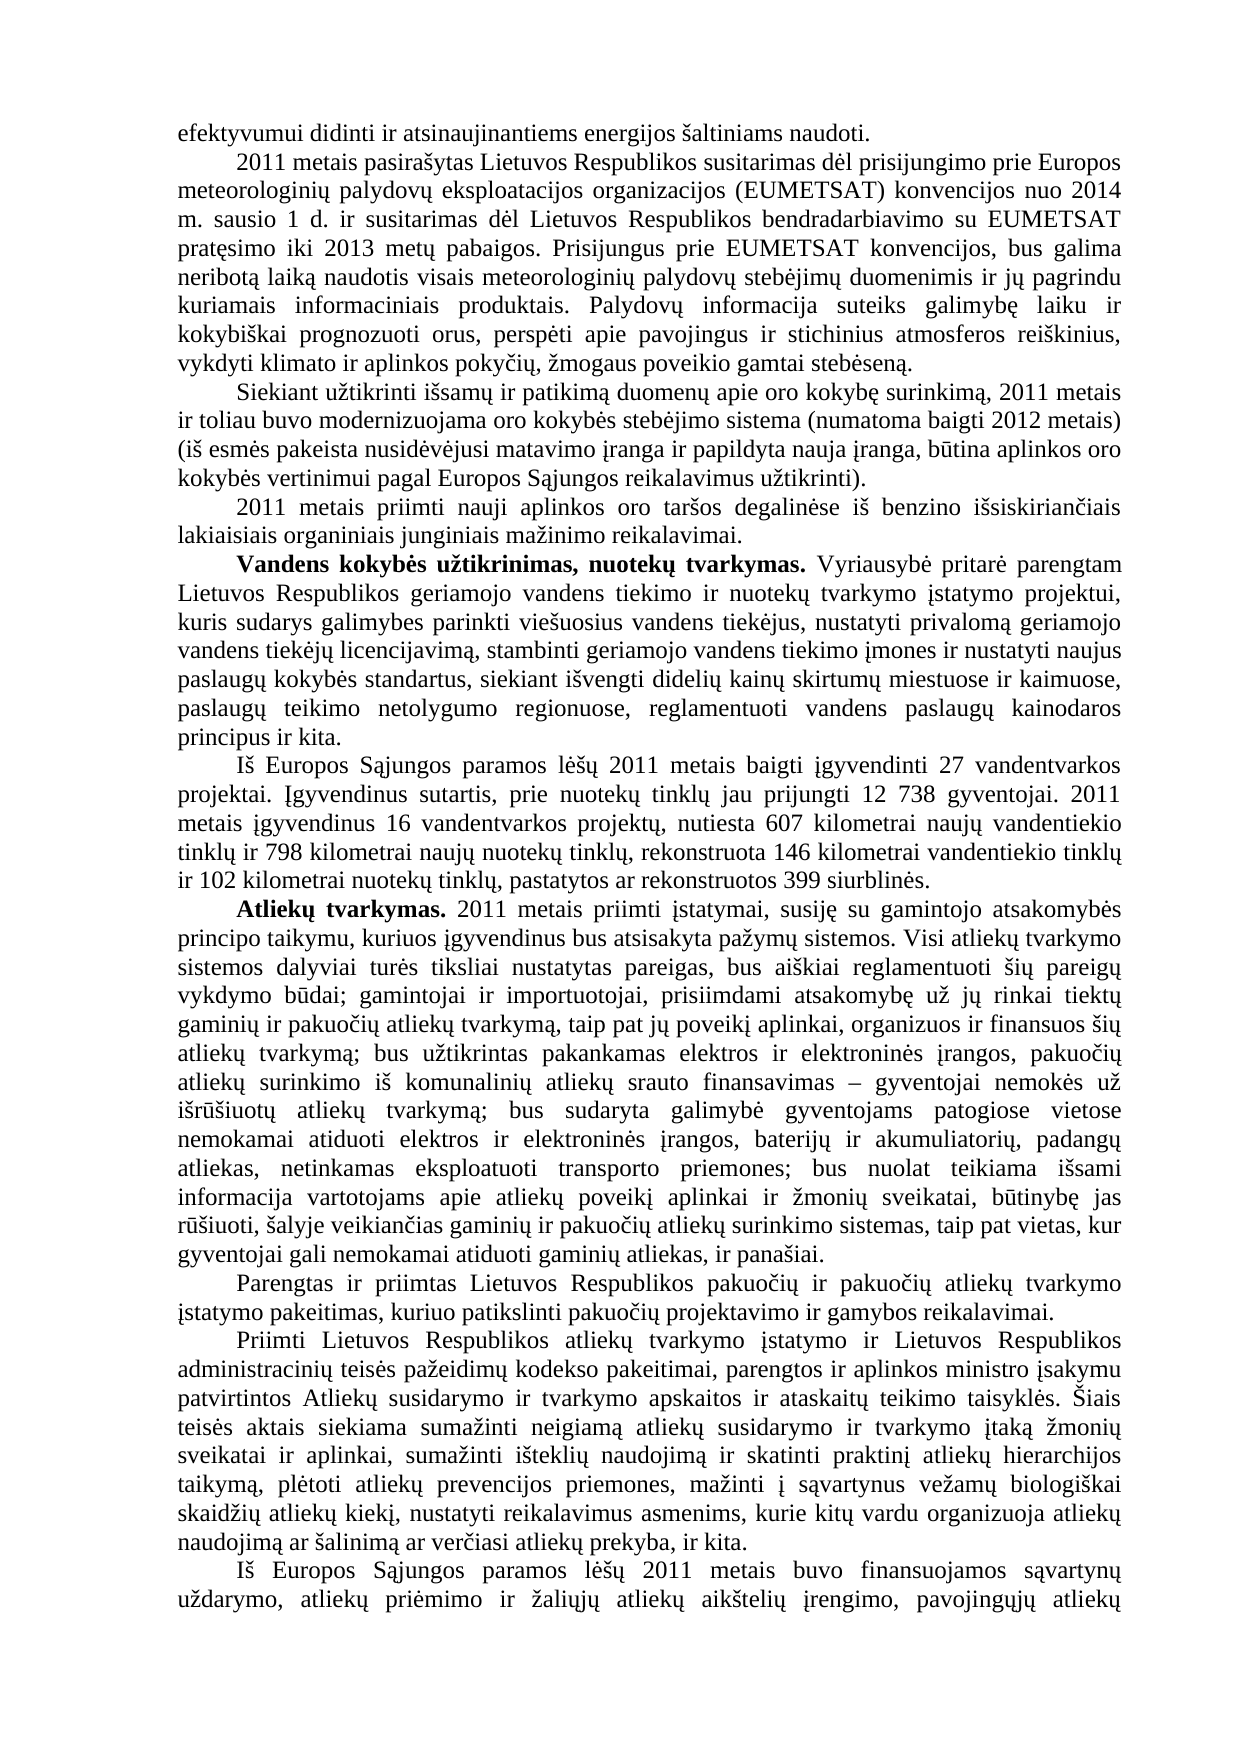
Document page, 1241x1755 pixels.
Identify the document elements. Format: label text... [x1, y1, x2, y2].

text Parengtas ir priimtas Lietuvos Respublikos pakuočių ir pakuočių atliekų tvarkymo įstatymo pakeitimas, kuriuo patikslinti pakuočių projektavimo ir gamybos reikalavimai. [177, 1268, 1122, 1326]
text Priimti Lietuvos Respublikos atliekų tvarkymo įstatymo ir Lietuvos Respublikos administracinių teisės pažeidimų kodekso pakeitimai, parengtos ir aplinkos ministro įsakymu patvirtintos Atliekų susidarymo ir tvarkymo apskaitos ir ataskaitų teikimo taisyklės. Šiais teisės aktais siekiama sumažinti neigiamą atliekų susidarymo ir tvarkymo įtaką žmonių sveikatai ir aplinkai, sumažinti išteklių naudojimą ir skatinti praktinį atliekų hierarchijos taikymą, plėtoti atliekų prevencijos priemones, mažinti į sąvartynus vežamų biologiškai skaidžių atliekų kiekį, nustatyti reikalavimus asmenims, kurie kitų vardu organizuoja atliekų naudojimą ar šalinimą ar verčiasi atliekų prekyba, ir kita. [177, 1326, 1122, 1556]
text Vandens kokybės užtikrinimas, nuotekų tvarkymas. Vyriausybė pritarė parengtam Lietuvos Respublikos geriamojo vandens tiekimo ir nuotekų tvarkymo įstatymo projektui, kuris sudarys galimybes parinkti viešuosius vandens tiekėjus, nustatyti privalomą geriamojo vandens tiekėjų licencijavimą, stambinti geriamojo vandens tiekimo įmones ir nustatyti naujus paslaugų kokybės standartus, siekiant išvengti didelių kainų skirtumų miestuose ir kaimuose, paslaugų teikimo netolygumo regionuose, reglamentuoti vandens paslaugų kainodaros principus ir kita. [177, 549, 1122, 751]
text 2011 metais pasirašytas Lietuvos Respublikos susitarimas dėl prisijungimo prie Europos meteorologinių palydovų eksploatacijos organizacijos (EUMETSAT) konvencijos nuo 2014 m. sausio 1 d. ir susitarimas dėl Lietuvos Respublikos bendradarbiavimo su EUMETSAT pratęsimo iki 2013 metų pabaigos. Prisijungus prie EUMETSAT konvencijos, bus galima neribotą laiką naudotis visais meteorologinių palydovų stebėjimų duomenimis ir jų pagrindu kuriamais informaciniais produktais. Palydovų informacija suteiks galimybę laiku ir kokybiškai prognozuoti orus, perspėti apie pavojingus ir stichinius atmosferos reiškinius, vykdyti klimato ir aplinkos pokyčių, žmogaus poveikio gamtai stebėseną. [177, 147, 1122, 377]
text Iš Europos Sąjungos paramos lėšų 2011 metais buvo finansuojamos sąvartynų uždarymo, atliekų priėmimo ir žaliųjų atliekų aikštelių įrengimo, pavojingųjų atliekų [177, 1556, 1122, 1613]
text efektyvumui didinti ir atsinaujinantiems energijos šaltiniams naudoti. [177, 118, 1122, 147]
text 2011 metais priimti nauji aplinkos oro taršos degalinėse iš benzino išsiskiriančiais lakiaisiais organiniais junginiais mažinimo reikalavimai. [177, 492, 1122, 549]
text Siekiant užtikrinti išsamų ir patikimą duomenų apie oro kokybę surinkimą, 2011 metais ir toliau buvo modernizuojama oro kokybės stebėjimo sistema (numatoma baigti 2012 metais) (iš esmės pakeista nusidėvėjusi matavimo įranga ir papildyta nauja įranga, būtina aplinkos oro kokybės vertinimui pagal Europos Sąjungos reikalavimus užtikrinti). [177, 377, 1122, 492]
text Atliekų tvarkymas. 2011 metais priimti įstatymai, susiję su gamintojo atsakomybės principo taikymu, kuriuos įgyvendinus bus atsisakyta pažymų sistemos. Visi atliekų tvarkymo sistemos dalyviai turės tiksliai nustatytas pareigas, bus aiškiai reglamentuoti šių pareigų vykdymo būdai; gamintojai ir importuotojai, prisiimdami atsakomybę už jų rinkai tiektų gaminių ir pakuočių atliekų tvarkymą, taip pat jų poveikį aplinkai, organizuos ir finansuos šių atliekų tvarkymą; bus užtikrintas pakankamas elektros ir elektroninės įrangos, pakuočių atliekų surinkimo iš komunalinių atliekų srauto finansavimas – gyventojai nemokės už išrūšiuotų atliekų tvarkymą; bus sudaryta galimybė gyventojams patogiose vietose nemokamai atiduoti elektros ir elektroninės įrangos, baterijų ir akumuliatorių, padangų atliekas, netinkamas eksploatuoti transporto priemones; bus nuolat teikiama išsami informacija vartotojams apie atliekų poveikį aplinkai ir žmonių sveikatai, būtinybę jas rūšiuoti, šalyje veikiančias gaminių ir pakuočių atliekų surinkimo sistemas, taip pat vietas, kur gyventojai gali nemokamai atiduoti gaminių atliekas, ir panašiai. [177, 894, 1122, 1268]
text Iš Europos Sąjungos paramos lėšų 2011 metais baigti įgyvendinti 27 vandentvarkos projektai. Įgyvendinus sutartis, prie nuotekų tinklų jau prijungti 12 738 gyventojai. 2011 metais įgyvendinus 16 vandentvarkos projektų, nutiesta 607 kilometrai naujų vandentiekio tinklų ir 798 kilometrai naujų nuotekų tinklų, rekonstruota 146 kilometrai vandentiekio tinklų ir 102 kilometrai nuotekų tinklų, pastatytos ar rekonstruotos 399 siurblinės. [177, 751, 1122, 894]
